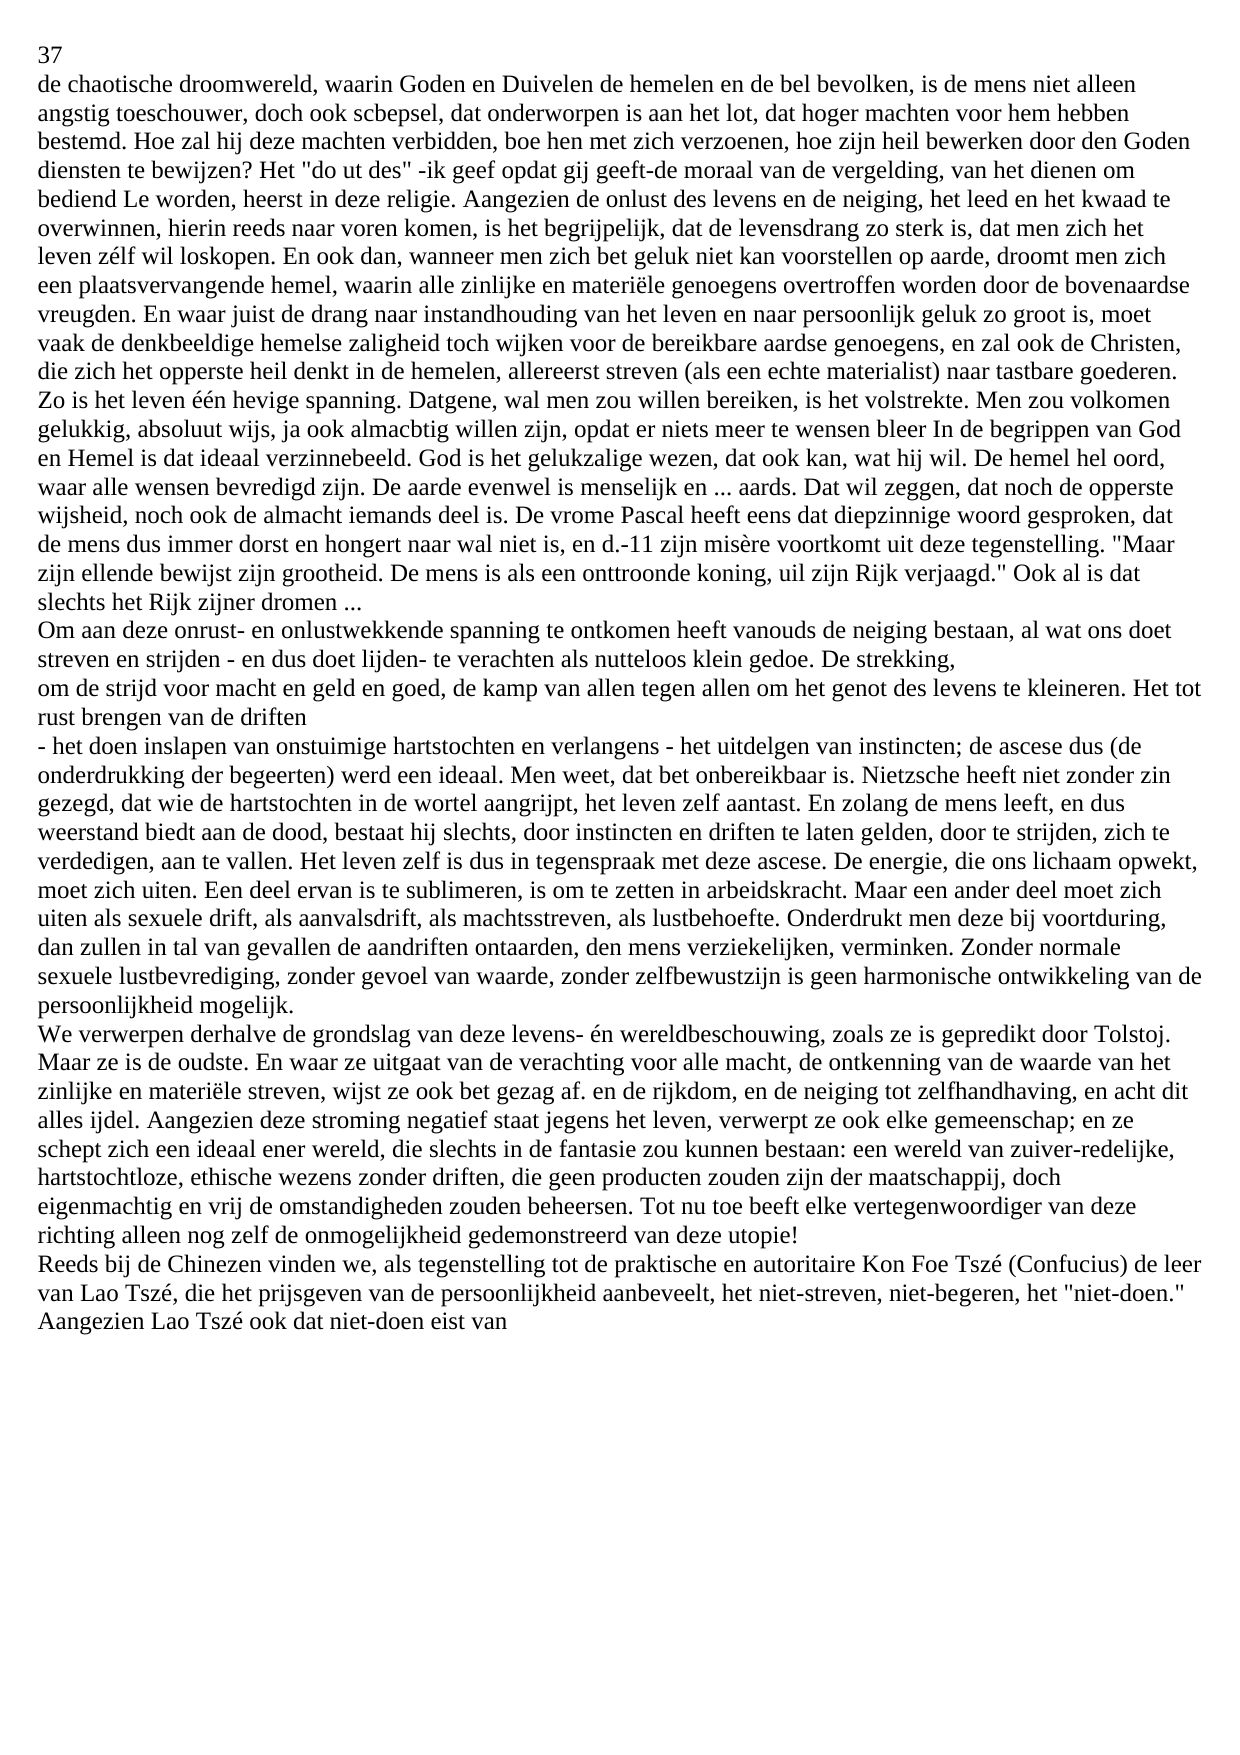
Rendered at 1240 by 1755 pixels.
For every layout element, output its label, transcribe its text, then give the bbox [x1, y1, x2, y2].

text Zo is het leven één hevige spanning. Datgene, wal men zou willen bereiken, is het volstrekte. Men zou volkomen gelukkig, absoluut wijs, ja ook almacbtig willen zijn, opdat er niets meer te wensen bleer In de begrippen van God en Hemel is dat ideaal verzinnebeeld. God is het gelukzalige wezen, dat ook kan, wat hij wil. De hemel hel oord, waar alle wensen bevredigd zijn. De aarde evenwel is menselijk en ... aards. Dat wil zeggen, dat noch de opperste wijsheid, noch ook de almacht iemands deel is. De vrome Pascal heeft eens dat diepzinnige woord gesproken, dat de mens dus immer dorst en hongert naar wal niet is, en d.-11 zijn misère voortkomt uit deze tegenstelling. "Maar zijn ellende bewijst zijn grootheid. De mens is als een onttroonde koning, uil zijn Rijk verjaagd." Ook al is dat slechts het Rijk zijner dromen ... [37, 385, 1202, 615]
text Reeds bij de Chinezen vinden we, als tegenstelling tot de praktische en autoritaire Kon Foe Tszé (Confucius) de leer van Lao Tszé, die het prijsgeven van de persoonlijkheid aanbeveelt, het niet-streven, niet-be­geren, het "niet-doen." Aangezien Lao Tszé ook dat niet-doen eist van [37, 1249, 1202, 1335]
text We verwerpen derhalve de grondslag van deze levens- én wereldbe­schouwing, zoals ze is gepredikt door Tolstoj. Maar ze is de oudste. En waar ze uitgaat van de verachting voor alle macht, de ontkenning van de waarde van het zinlijke en materiële streven, wijst ze ook bet gezag af. en de rijkdom, en de neiging tot zelfhandhaving, en acht dit alles ijdel. Aan­gezien deze stroming negatief staat jegens het leven, verwerpt ze ook elke gemeenschap; en ze schept zich een ideaal ener wereld, die slechts in de fantasie zou kunnen bestaan: een wereld van zuiver-redelijke, hartstocht­loze, ethische wezens zonder driften, die geen producten zouden zijn der maatschappij, doch eigenmachtig en vrij de omstandigheden zouden be­heersen. Tot nu toe beeft elke vertegenwoordiger van deze richting alleen nog zelf de onmogelijkheid gedemonstreerd van deze utopie! [37, 1019, 1202, 1249]
text Om aan deze onrust- en onlustwekkende spanning te ontkomen heeft vanouds de neiging bestaan, al wat ons doet streven en strijden - en dus doet lijden- te verachten als nutteloos klein gedoe. De strekking, [37, 616, 1202, 673]
text om de strijd voor macht en geld en goed, de kamp van allen tegen allen om het genot des levens te kleineren. Het tot rust brengen van de driften [37, 673, 1202, 731]
text 37 [37, 40, 1202, 69]
text - het doen inslapen van onstuimige hartstochten en verlangens - het uitdelgen van instincten; de ascese dus (de onderdrukking der begeer­ten) werd een ideaal. Men weet, dat bet onbereikbaar is. Nietzsche heeft niet zonder zin gezegd, dat wie de hartstochten in de wortel aangrijpt, het leven zelf aantast. En zolang de mens leeft, en dus weerstand biedt aan de dood, bestaat hij slechts, door instincten en driften te laten gel­den, door te strijden, zich te verdedigen, aan te vallen. Het leven zelf is dus in tegenspraak met deze ascese. De energie, die ons lichaam opwekt, moet zich uiten. Een deel ervan is te sublimeren, is om te zetten in ar­beidskracht. Maar een ander deel moet zich uiten als sexuele drift, als aanvalsdrift, als machtsstreven, als lustbehoefte. Onderdrukt men deze bij voortduring, dan zullen in tal van gevallen de aandriften ontaarden, den mens verziekelijken, verminken. Zonder normale sexuele lustbe­vrediging, zonder gevoel van waarde, zonder zelfbewustzijn is geen har­monische ontwikkeling van de persoonlijkheid mogelijk. [37, 731, 1202, 1018]
text de chaotische droomwereld, waarin Goden en Duivelen de hemelen en de bel bevolken, is de mens niet alleen angstig toeschouwer, doch ook scbepsel, dat onderworpen is aan het lot, dat hoger machten voor hem hebben bestemd. Hoe zal hij deze machten verbidden, boe hen met zich verzoenen, hoe zijn heil bewerken door den Goden diensten te bewijzen? Het "do ut des" -ik geef opdat gij geeft-de moraal van de vergelding, van het dienen om bediend Le worden, heerst in deze religie. Aangezien de onlust des levens en de neiging, het leed en het kwaad te overwinnen, hierin reeds naar voren komen, is het begrijpelijk, dat de levensdrang zo sterk is, dat men zich het leven zélf wil loskopen. En ook dan, wanneer men zich bet geluk niet kan voorstellen op aarde, droomt men zich een plaatsvervangende hemel, waarin alle zinlijke en mate­riële genoegens overtroffen worden door de bovenaardse vreugden. En waar juist de drang naar instandhouding van het leven en naar persoon­lijk geluk zo groot is, moet vaak de denkbeeldige hemelse zaligheid toch wijken voor de bereikbare aardse genoegens, en zal ook de Christen, die zich het opperste heil denkt in de hemelen, allereerst streven (als een echte materialist) naar tastbare goederen. [37, 69, 1202, 385]
